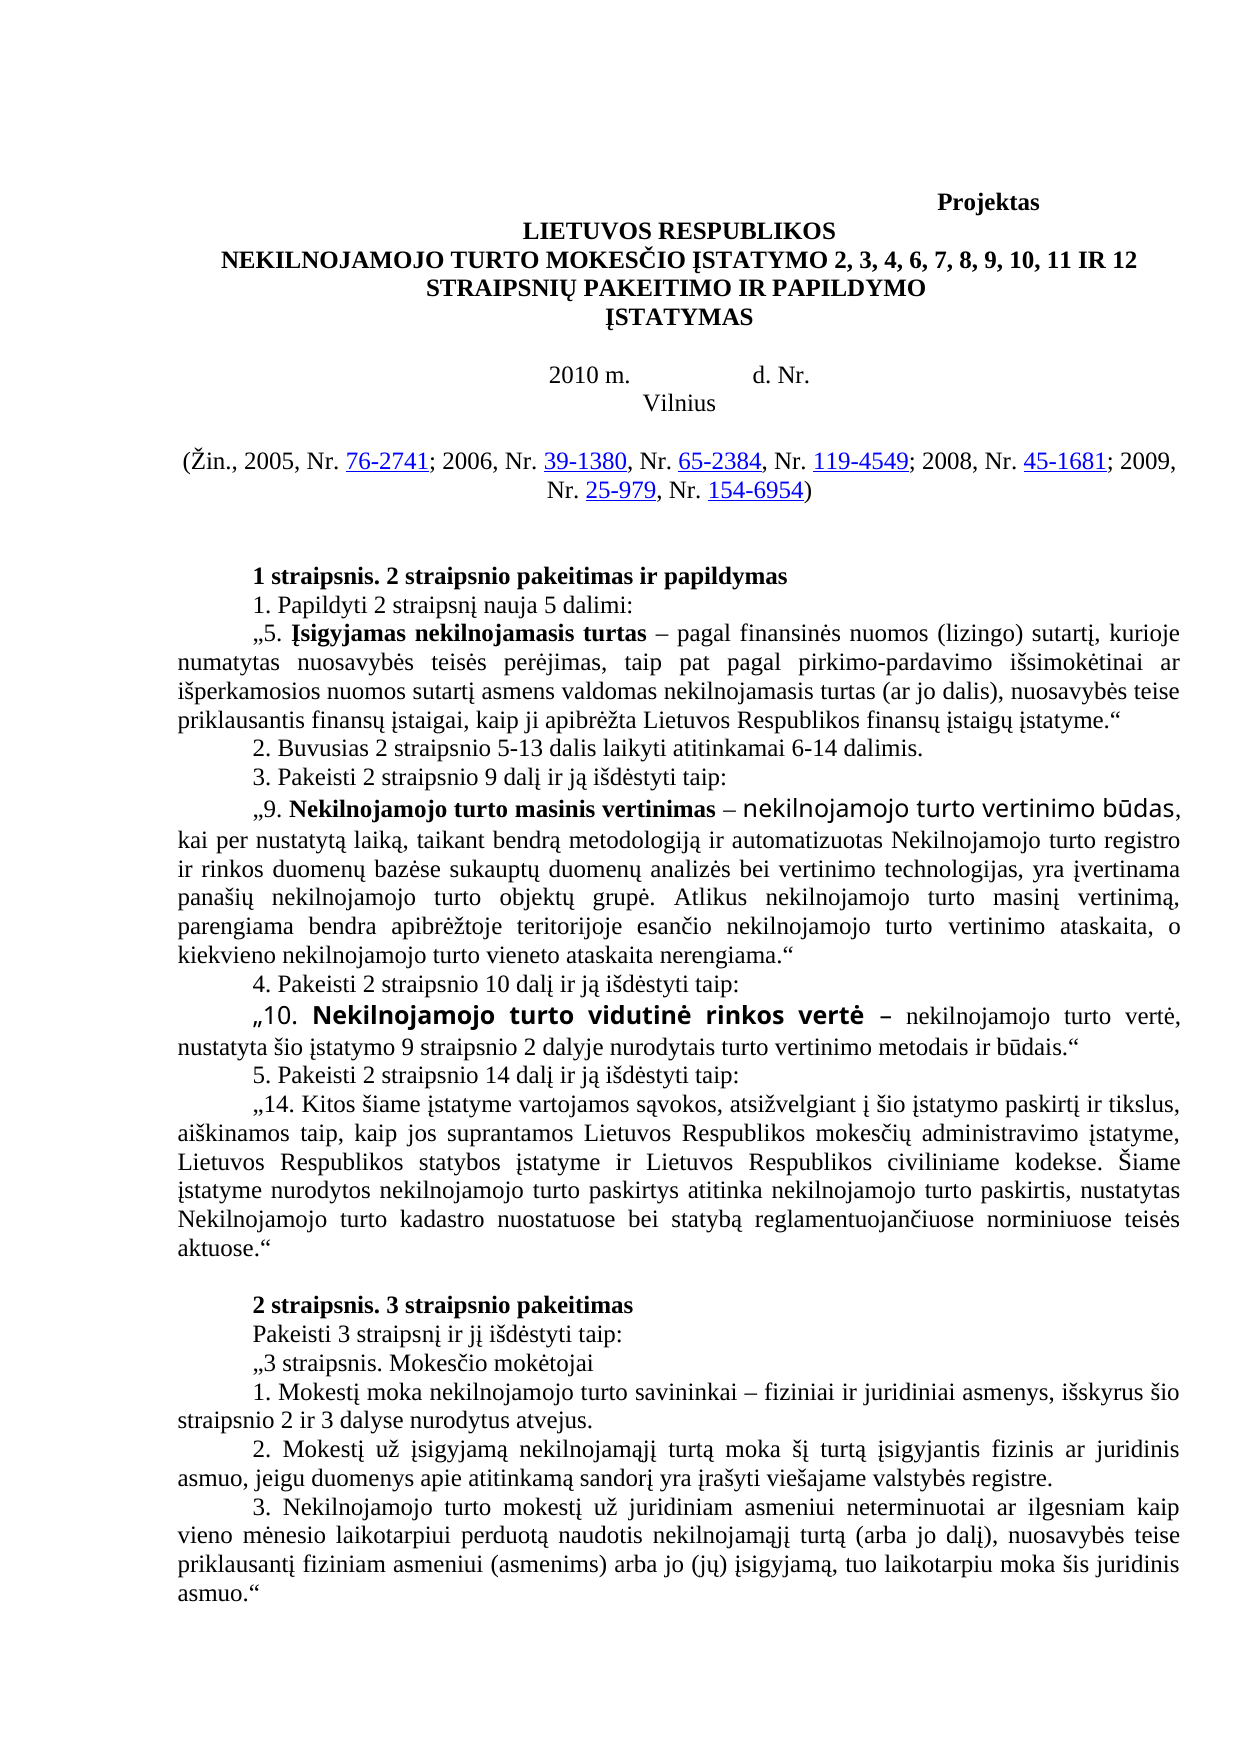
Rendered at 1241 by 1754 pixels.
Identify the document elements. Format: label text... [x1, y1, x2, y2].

text „10. Nekilnojamojo turto vidutinė rinkos vertė – nekilnojamojo turto vertė, nustatyta šio įstatymo 9 straipsnio 2 dalyje nurodytais turto vertinimo metodais ir būdais.“ [177, 997, 1181, 1060]
text Vilnius [177, 388, 1181, 417]
text 2 straipsnis. 3 straipsnio pakeitimas [177, 1290, 1181, 1319]
text NEKILNOJAMOJO TURTO MOKESČIO ĮSTATYMO 2, 3, 4, 6, 7, 8, 9, 10, 11 IR 12 STRAIPSNIŲ PAKEITIMO IR PAPILDYMO [177, 245, 1181, 302]
text „9. Nekilnojamojo turto masinis vertinimas – nekilnojamojo turto vertinimo būdas, kai per nustatytą laiką, taikant bendrą metodologiją ir automatizuotas Nekilnojamojo turto registro ir rinkos duomenų bazėse sukauptų duomenų analizės bei vertinimo technologijas, yra įvertinama panašių nekilnojamojo turto objektų grupė. Atlikus nekilnojamojo turto masinį vertinimą, parengiama bendra apibrėžtoje teritorijoje esančio nekilnojamojo turto vertinimo ataskaita, o kiekvieno nekilnojamojo turto vieneto ataskaita nerengiama.“ [177, 791, 1181, 969]
text LIETUVOS RESPUBLIKOS [177, 216, 1181, 245]
text 3. Nekilnojamojo turto mokestį už juridiniam asmeniui neterminuotai ar ilgesniam kaip vieno mėnesio laikotarpiui perduotą naudotis nekilnojamąjį turtą (arba jo dalį), nuosavybės teise priklausantį fiziniam asmeniui (asmenims) arba jo (jų) įsigyjamą, tuo laikotarpiu moka šis juridinis asmuo.“ [177, 1492, 1181, 1607]
text (Žin., 2005, Nr. 76-2741; 2006, Nr. 39-1380, Nr. 65-2384, Nr. 119-4549; 2008, Nr. 45-1681; 2009, Nr. 25-979, Nr. 154-6954) [177, 446, 1181, 503]
text 5. Pakeisti 2 straipsnio 14 dalį ir ją išdėstyti taip: [177, 1060, 1181, 1089]
text 1. Mokestį moka nekilnojamojo turto savininkai – fiziniai ir juridiniai asmenys, išskyrus šio straipsnio 2 ir 3 dalyse nurodytus atvejus. [177, 1377, 1181, 1434]
text Projektas [177, 187, 1040, 216]
text ĮSTATYMAS [177, 302, 1181, 331]
text Pakeisti 3 straipsnį ir jį išdėstyti taip: [177, 1319, 1181, 1348]
text „5. Įsigyjamas nekilnojamasis turtas – pagal finansinės nuomos (lizingo) sutartį, kurioje numatytas nuosavybės teisės perėjimas, taip pat pagal pirkimo-pardavimo išsimokėtinai ar išperkamosios nuomos sutartį asmens valdomas nekilnojamasis turtas (ar jo dalis), nuosavybės teise priklausantis finansų įstaigai, kaip ji apibrėžta Lietuvos Respublikos finansų įstaigų įstatyme.“ [177, 618, 1181, 733]
text 2. Mokestį už įsigyjamą nekilnojamąjį turtą moka šį turtą įsigyjantis fizinis ar juridinis asmuo, jeigu duomenys apie atitinkamą sandorį yra įrašyti viešajame valstybės registre. [177, 1434, 1181, 1492]
text 2. Buvusias 2 straipsnio 5-13 dalis laikyti atitinkamai 6-14 dalimis. [177, 733, 1181, 762]
text „3 straipsnis. Mokesčio mokėtojai [177, 1348, 1181, 1377]
text 3. Pakeisti 2 straipsnio 9 dalį ir ją išdėstyti taip: [177, 762, 1181, 791]
text „14. Kitos šiame įstatyme vartojamos sąvokos, atsižvelgiant į šio įstatymo paskirtį ir tikslus, aiškinamos taip, kaip jos suprantamos Lietuvos Respublikos mokesčių administravimo įstatyme, Lietuvos Respublikos statybos įstatyme ir Lietuvos Respublikos civiliniame kodekse. Šiame įstatyme nurodytos nekilnojamojo turto paskirtys atitinka nekilnojamojo turto paskirtis, nustatytas Nekilnojamojo turto kadastro nuostatuose bei statybą reglamentuojančiuose norminiuose teisės aktuose.“ [177, 1089, 1181, 1262]
text 2010 m. d. Nr. [177, 360, 1181, 388]
text 4. Pakeisti 2 straipsnio 10 dalį ir ją išdėstyti taip: [177, 969, 1181, 997]
text 1 straipsnis. 2 straipsnio pakeitimas ir papildymas [177, 561, 1181, 590]
text 1. Papildyti 2 straipsnį nauja 5 dalimi: [177, 590, 1181, 618]
